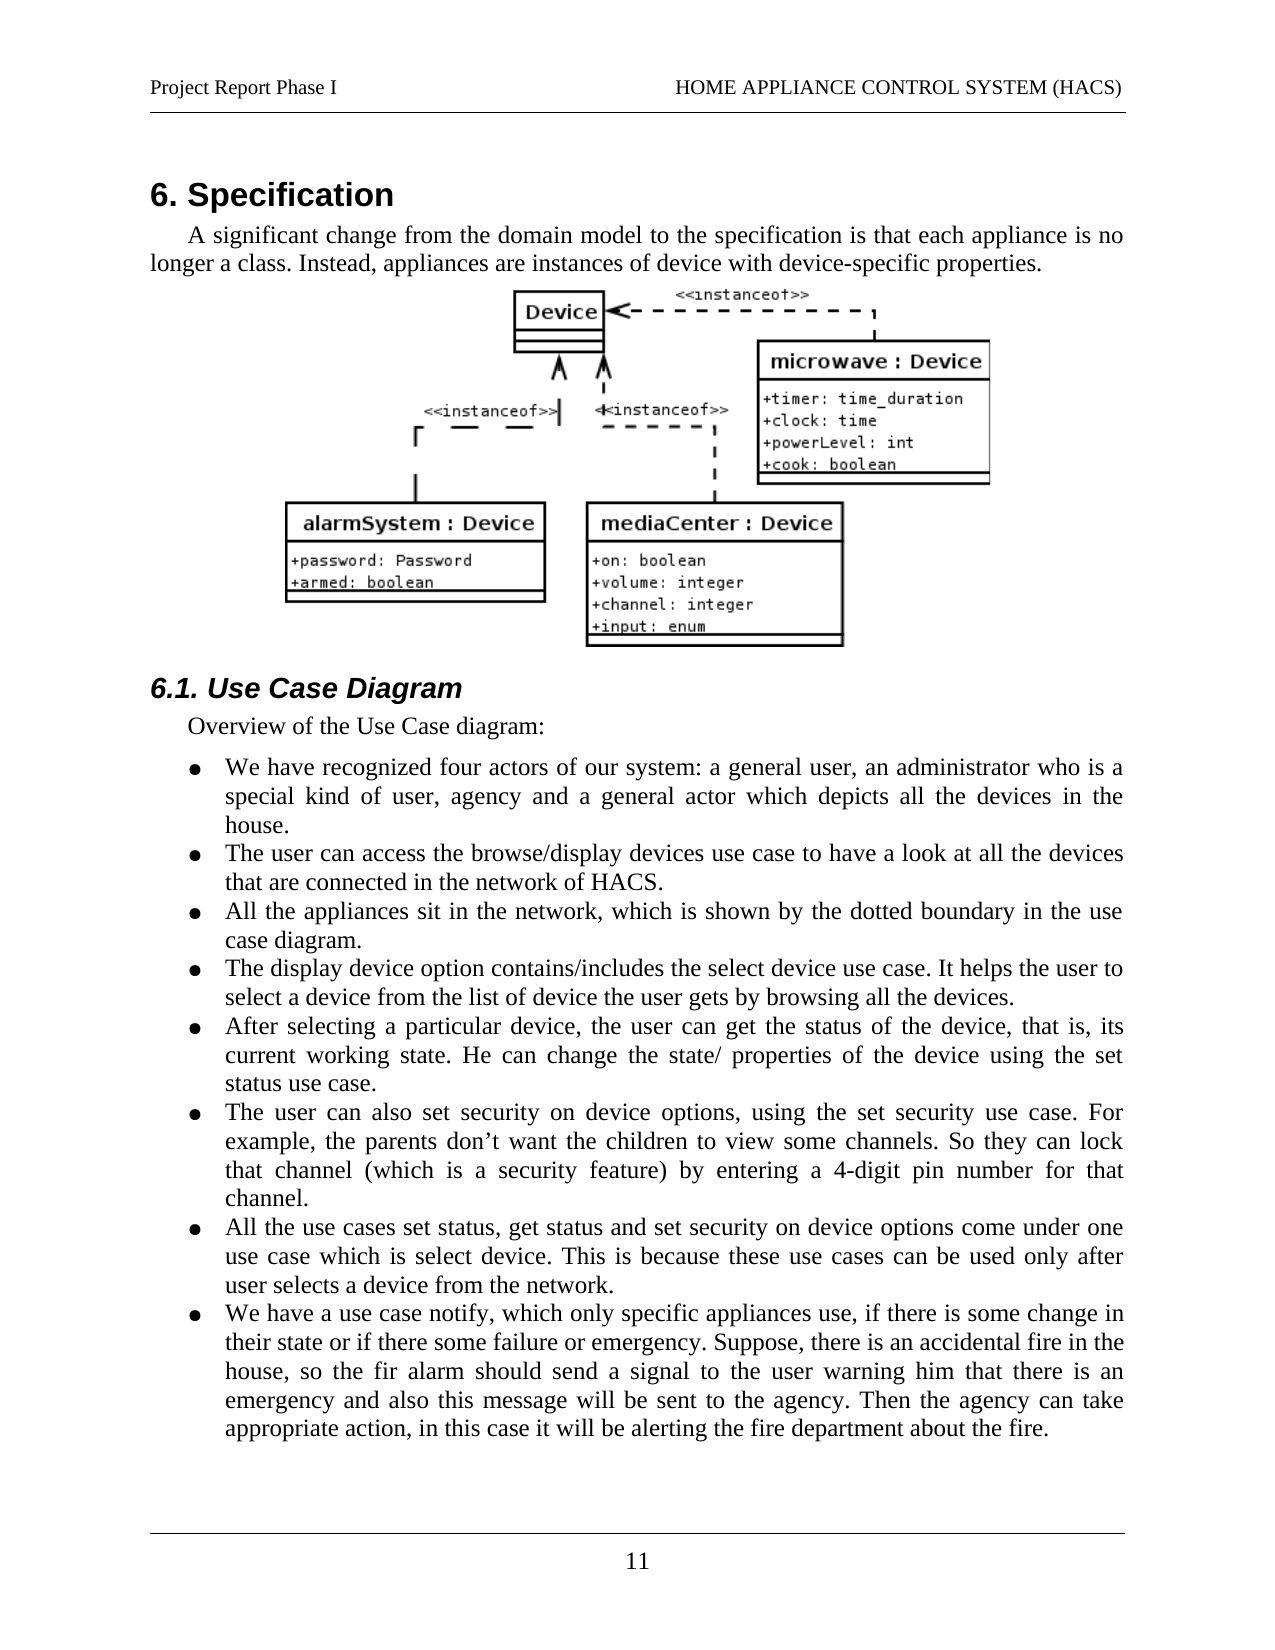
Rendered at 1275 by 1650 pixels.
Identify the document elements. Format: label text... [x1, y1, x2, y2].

list The user can also set security on device options, using the set security use case. For example, the parents don’t want the children to view some channels. So they can lock that channel (which is a security feature) by entering a 4-digit pin number for that channel. [187, 1097, 1125, 1212]
list After selecting a particular device, the user can get the status of the device, that is, its current working state. He can change the state/ properties of the device using the set status use case. [187, 1011, 1125, 1097]
list We have recognized four actors of our system: a general user, an administrator who is a special kind of user, agency and a general actor which depicts all the devices in the house. [187, 752, 1125, 838]
text A significant change from the domain model to the specification is that each appliance is no longer a class. Instead, appliances are instances of device with device-specific properties. [150, 220, 1125, 277]
list We have a use case notify, which only specific appliances use, if there is some change in their state or if there some failure or emergency. Suppose, there is an accidental fire in the house, so the fir alarm should send a signal to the user warning him that there is an emergency and also this message will be sent to the agency. Then the agency can take appropriate action, in this case it will be alerting the fire department about the fire. [187, 1298, 1125, 1442]
picture [285, 289, 991, 647]
list All the appliances sit in the network, which is shown by the dotted boundary in the use case diagram. [187, 896, 1125, 953]
list The display device option contains/includes the select device use case. It helps the user to select a device from the list of device the user gets by browsing all the devices. [187, 953, 1125, 1011]
text Overview of the Use Case diagram: [150, 711, 1125, 740]
list All the use cases set status, get status and set security on device options come under one use case which is select device. This is because these use cases can be used only after user selects a device from the network. [187, 1212, 1125, 1298]
subtitle Use Case Diagram [150, 671, 1125, 705]
subtitle Specification [150, 175, 1125, 213]
list The user can access the browse/display devices use case to have a look at all the devices that are connected in the network of HACS. [187, 838, 1125, 896]
